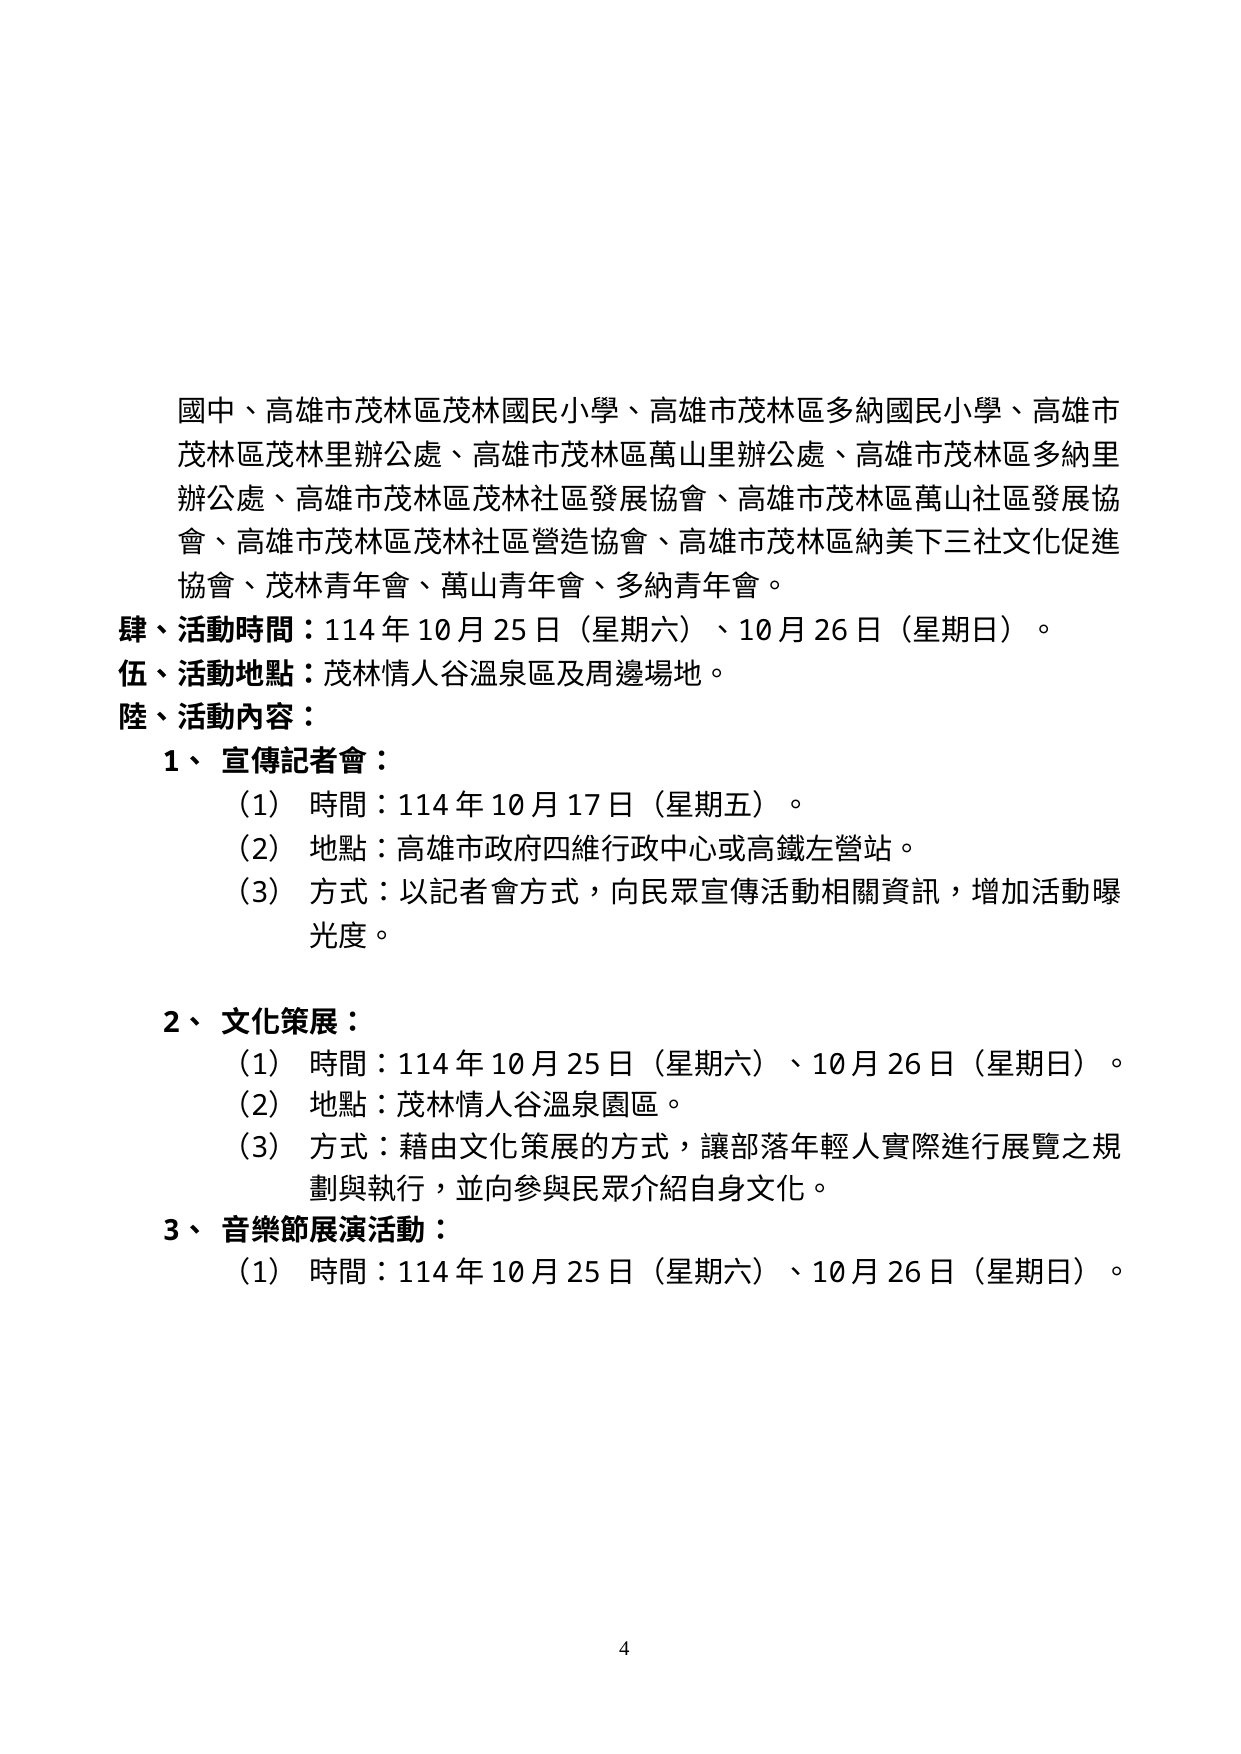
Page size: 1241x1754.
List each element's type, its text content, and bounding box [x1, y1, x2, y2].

list 文化策展： [162, 999, 1122, 1041]
list 方式：以記者會方式，向民眾宣傳活動相關資訊，增加活動曝光度。 [222, 868, 1122, 955]
list 地點：茂林情人谷溫泉園區。 [222, 1082, 1122, 1124]
list 地點：高雄市政府四維行政中心或高鐵左營站。 [222, 824, 1122, 868]
text 國中、高雄市茂林區茂林國民小學、高雄市茂林區多納國民小學、高雄市茂林區茂林里辦公處、高雄市茂林區萬山里辦公處、高雄市茂林區多納里辦公處、高雄市茂林區茂林社區發展協會、高雄市茂林區萬山社區發展協會、高雄市茂林區茂林社區營造協會、高雄市茂林區納美下三社文化促進協會、茂林青年會、萬山青年會、多納青年會。 [177, 387, 1122, 605]
list 音樂節展演活動： [162, 1207, 1122, 1249]
list 時間：114年10月17日（星期五）。 [222, 780, 1122, 824]
list 活動時間：114年10月25日（星期六）、10月26日（星期日）。 [118, 605, 1122, 649]
list 時間：114年10月25日（星期六）、10月26日（星期日）。 [222, 1041, 1122, 1082]
list 宣傳記者會： [162, 737, 1122, 780]
list 時間：114年10月25日（星期六）、10月26日（星期日）。 [222, 1249, 1122, 1291]
list 活動內容： [118, 693, 1122, 737]
list 方式：藉由文化策展的方式，讓部落年輕人實際進行展覽之規劃與執行，並向參與民眾介紹自身文化。 [222, 1124, 1122, 1207]
list 活動地點：茂林情人谷溫泉區及周邊場地。 [118, 649, 1122, 693]
